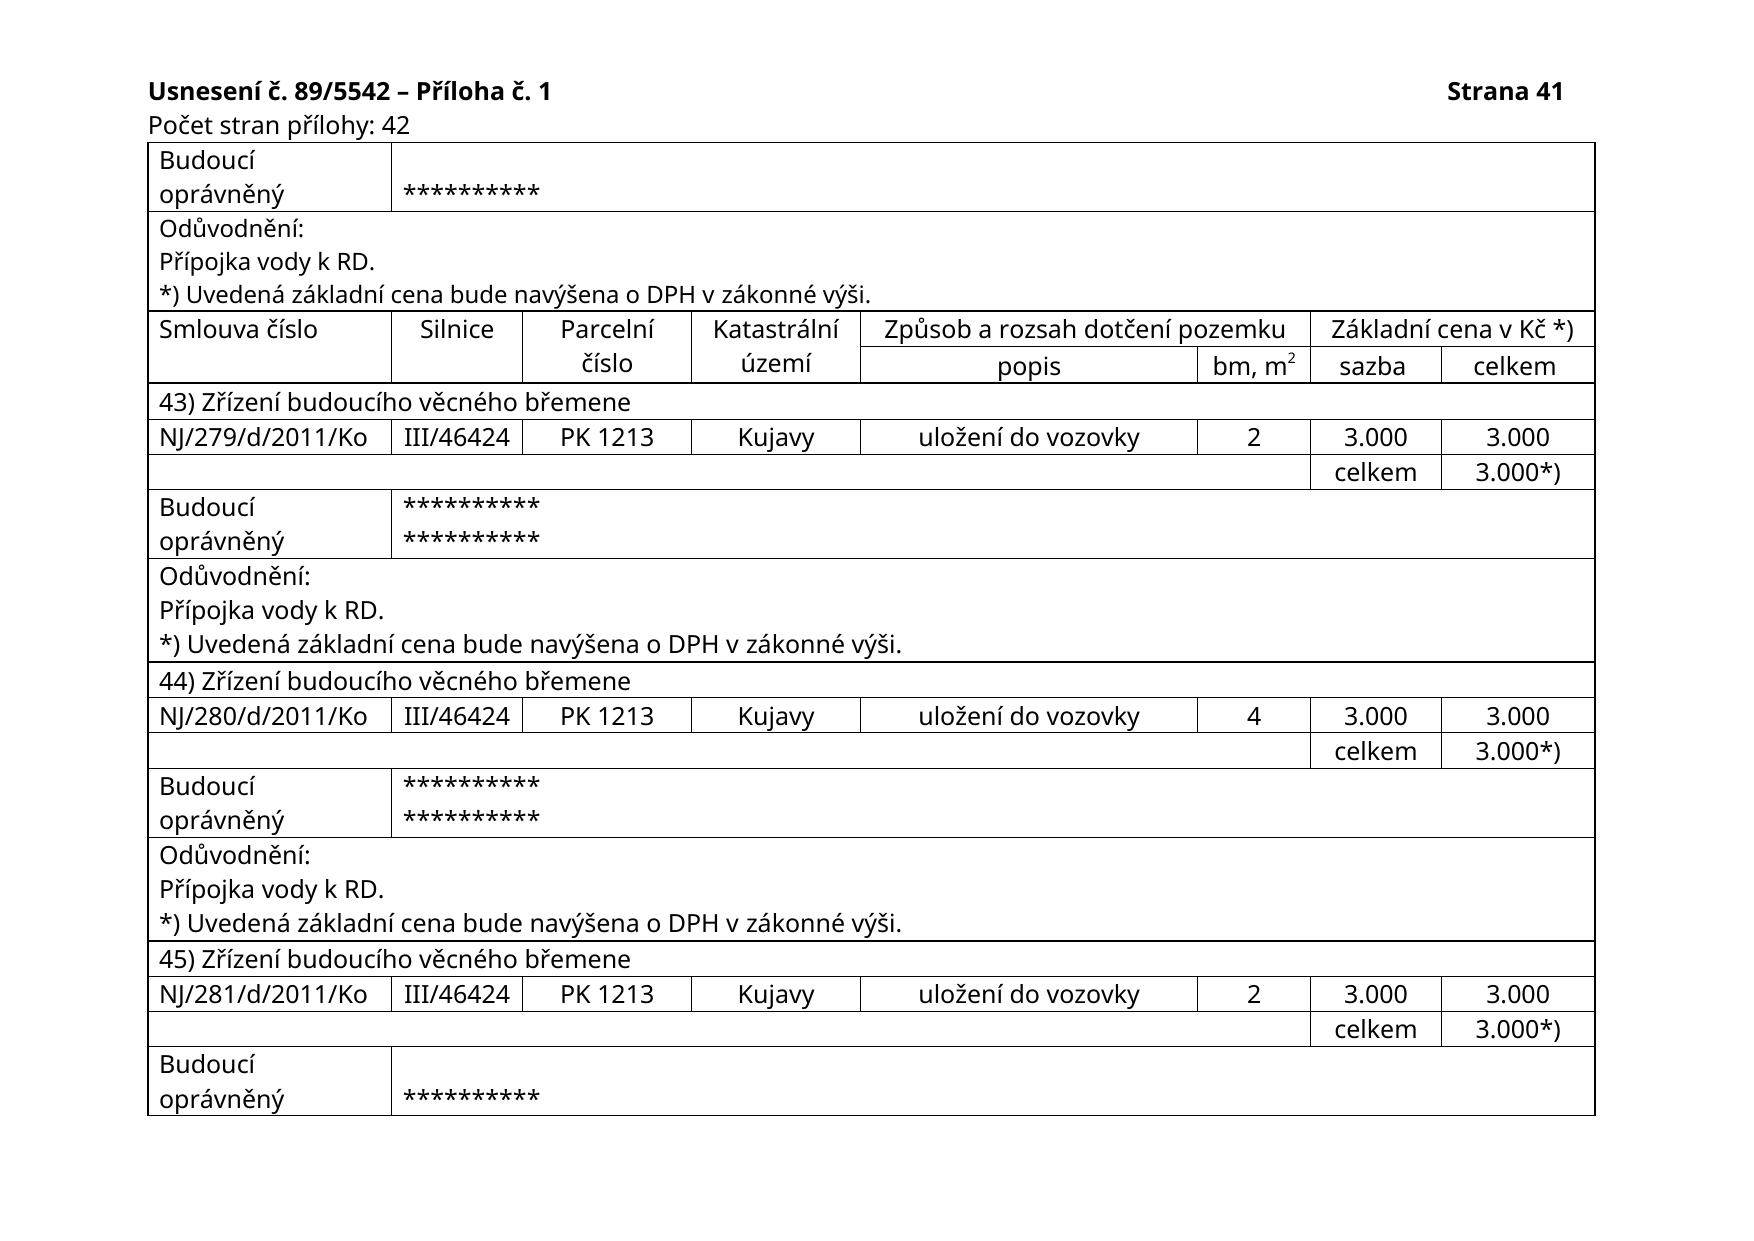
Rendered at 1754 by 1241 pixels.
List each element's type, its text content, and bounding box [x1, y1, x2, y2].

table_cell bm, m2 [1198, 347, 1310, 382]
table_cell 3.000 [1442, 420, 1594, 453]
table_cell ********** ********** [392, 769, 1594, 837]
table_cell Silnice [392, 312, 522, 382]
table_cell NJ/280/d/2011/Ko [149, 698, 391, 732]
table_cell 43) Zřízení budoucího věcného břemene [149, 384, 1594, 418]
table_cell 3.000 [1442, 698, 1594, 732]
table_cell Odůvodnění: Přípojka vody k RD. *) Uvedená základní cena bude navýšena o DPH v zákonné výši. [149, 559, 1594, 661]
table_cell Smlouva číslo [149, 312, 391, 382]
table_cell NJ/281/d/2011/Ko [149, 977, 391, 1011]
table_cell III/46424 [392, 420, 522, 453]
table_cell Kujavy [692, 420, 860, 453]
table_cell popis [861, 347, 1197, 382]
table_cell 3.000 [1311, 698, 1441, 732]
table_cell PK 1213 [523, 977, 691, 1011]
table_cell PK 1213 [523, 698, 691, 732]
table_cell Parcelní číslo [523, 312, 691, 382]
table_cell 2 [1198, 420, 1310, 453]
table_cell Odůvodnění: Přípojka vody k RD. *) Uvedená základní cena bude navýšena o DPH v zákonné výši. [149, 212, 1594, 310]
table_cell Kujavy [692, 698, 860, 732]
table_cell III/46424 [392, 698, 522, 732]
table_cell celkem [1442, 347, 1594, 382]
table_cell NJ/279/d/2011/Ko [149, 420, 391, 453]
table_cell 3.000 [1311, 977, 1441, 1011]
table_cell Katastrální území [692, 312, 860, 382]
table_cell III/46424 [392, 977, 522, 1011]
table_cell 2 [1198, 977, 1310, 1011]
table_cell Budoucí oprávněný [149, 769, 391, 837]
table_cell 4 [1198, 698, 1310, 732]
table_cell Odůvodnění: Přípojka vody k RD. *) Uvedená základní cena bude navýšena o DPH v zákonné výši. [149, 838, 1594, 940]
table_cell Budoucí oprávněný [149, 490, 391, 558]
table_cell 3.000*) [1442, 1012, 1594, 1046]
table_cell Budoucí oprávněný [149, 1047, 391, 1115]
table_cell 45) Zřízení budoucího věcného břemene [149, 942, 1594, 976]
table_cell 3.000*) [1442, 455, 1594, 489]
table_cell [149, 733, 1310, 767]
table_cell 44) Zřízení budoucího věcného břemene [149, 663, 1594, 697]
table_cell ********** ********** [392, 490, 1594, 558]
table_cell uložení do vozovky [861, 420, 1197, 453]
table_cell uložení do vozovky [861, 977, 1197, 1011]
table_cell [149, 455, 1310, 489]
table_cell ********** [392, 143, 1594, 211]
table_cell PK 1213 [523, 420, 691, 453]
table_cell celkem [1311, 455, 1441, 489]
table_cell Budoucí oprávněný [149, 143, 391, 211]
table_cell [149, 1012, 1310, 1046]
table_cell 3.000 [1311, 420, 1441, 453]
table_cell 3.000 [1442, 977, 1594, 1011]
table_cell celkem [1311, 733, 1441, 767]
table_cell Kujavy [692, 977, 860, 1011]
table_cell 3.000*) [1442, 733, 1594, 767]
table_cell Způsob a rozsah dotčení pozemku [861, 312, 1310, 346]
table_cell Základní cena v Kč *) [1311, 312, 1594, 346]
table_cell celkem [1311, 1012, 1441, 1046]
table_cell uložení do vozovky [861, 698, 1197, 732]
table_cell ********** [392, 1047, 1594, 1115]
table_cell sazba [1311, 347, 1441, 382]
